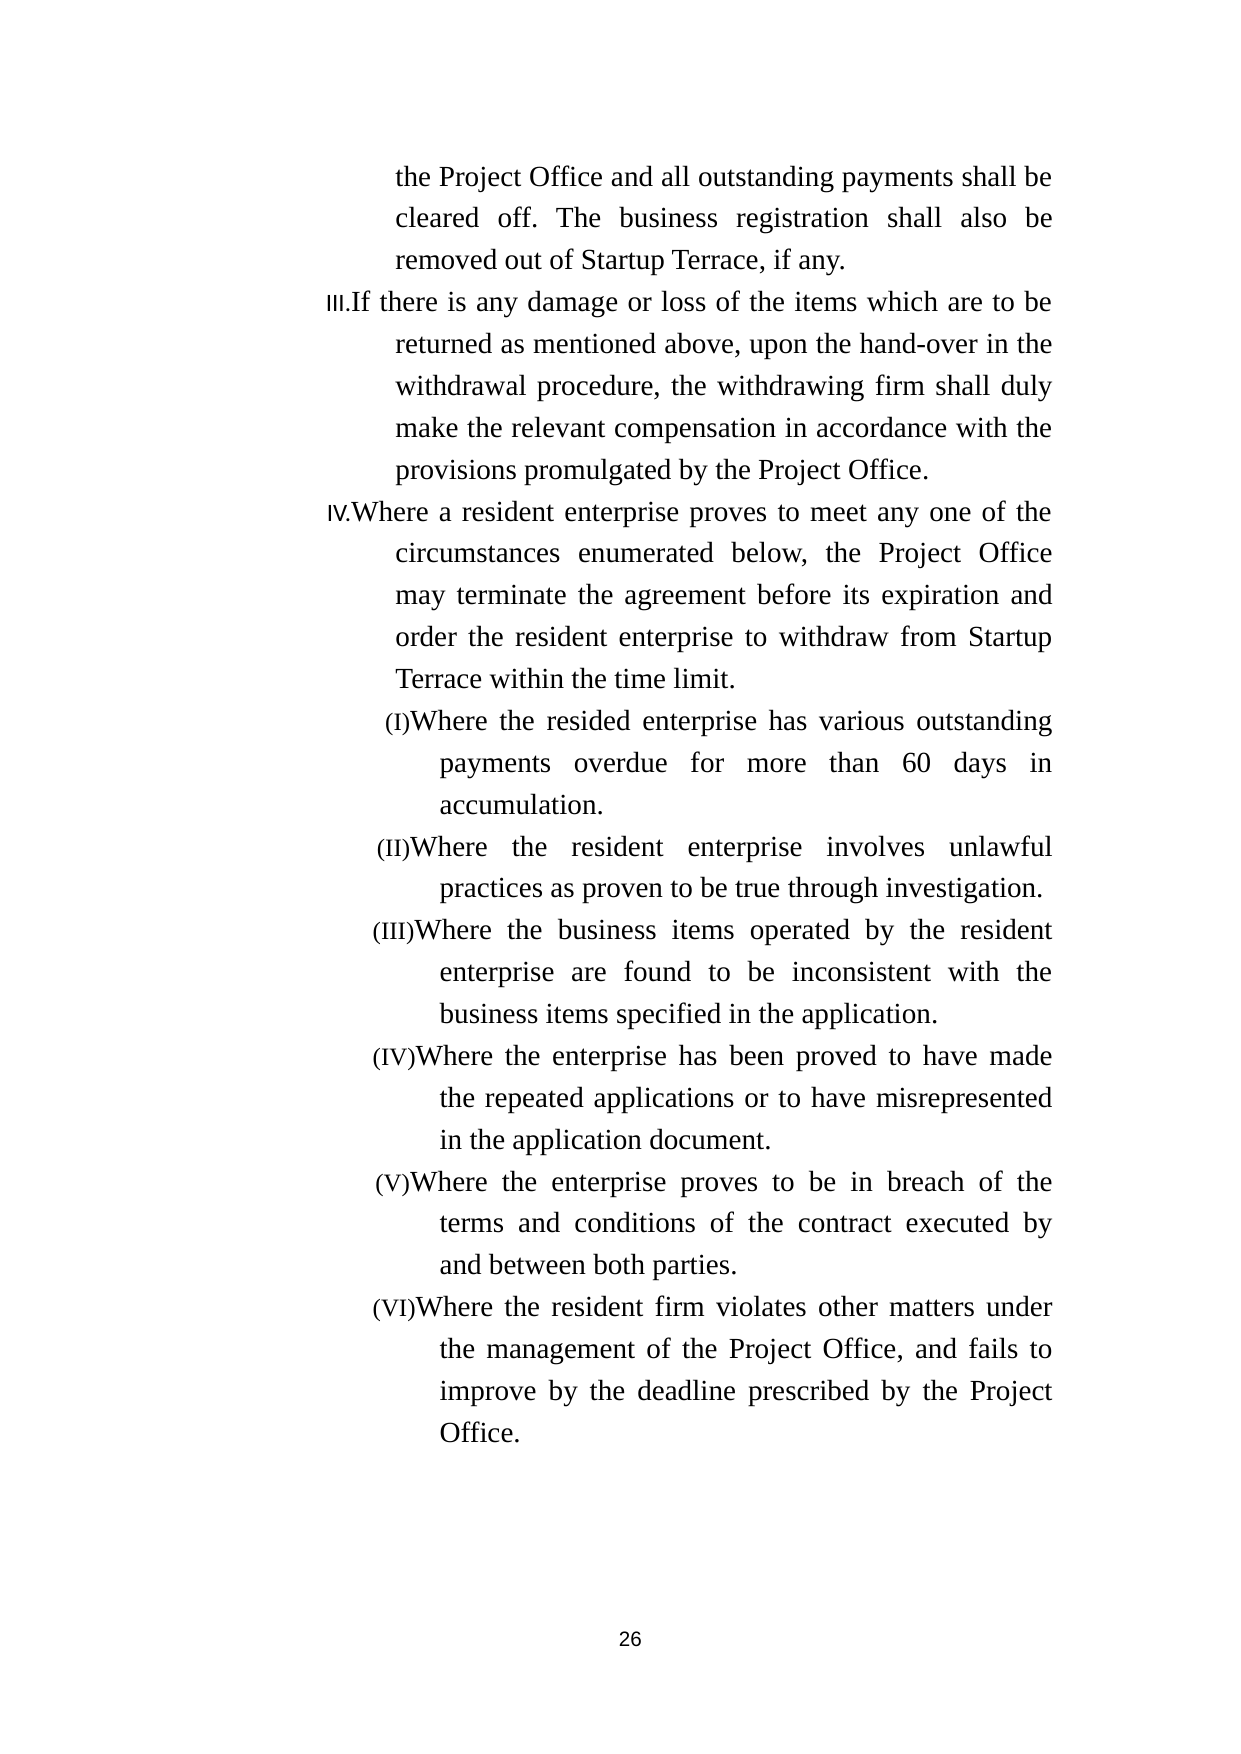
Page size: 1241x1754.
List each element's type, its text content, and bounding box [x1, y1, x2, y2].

list Where the resided enterprise has various outstanding payments overdue for more than 60 days in accumulation. [372, 703, 1053, 820]
list Where the resident enterprise involves unlawful practices as proven to be true through investigation. [372, 829, 1053, 904]
list Where a resident enterprise proves to meet any one of the circumstances enumerated below, the Project Office may terminate the agreement before its expiration and order the resident enterprise to withdraw from Startup Terrace within the time limit. [313, 494, 1053, 695]
list Where the enterprise has been proved to have made the repeated applications or to have misrepresented in the application document. [372, 1038, 1053, 1155]
list Where the resident firm violates other matters under the management of the Project Office, and fails to improve by the deadline prescribed by the Project Office. [372, 1289, 1053, 1448]
list Where the business items operated by the resident enterprise are found to be inconsistent with the business items specified in the application. [372, 912, 1053, 1030]
list Where the enterprise proves to be in breach of the terms and conditions of the contract executed by and between both parties. [372, 1164, 1053, 1281]
list the Project Office and all outstanding payments shall be cleared off. The business registration shall also be removed out of Startup Terrace, if any. [313, 159, 1053, 276]
list If there is any damage or loss of the items which are to be returned as mentioned above, upon the hand-over in the withdrawal procedure, the withdrawing firm shall duly make the relevant compensation in accordance with the provisions promulgated by the Project Office. [313, 284, 1053, 485]
